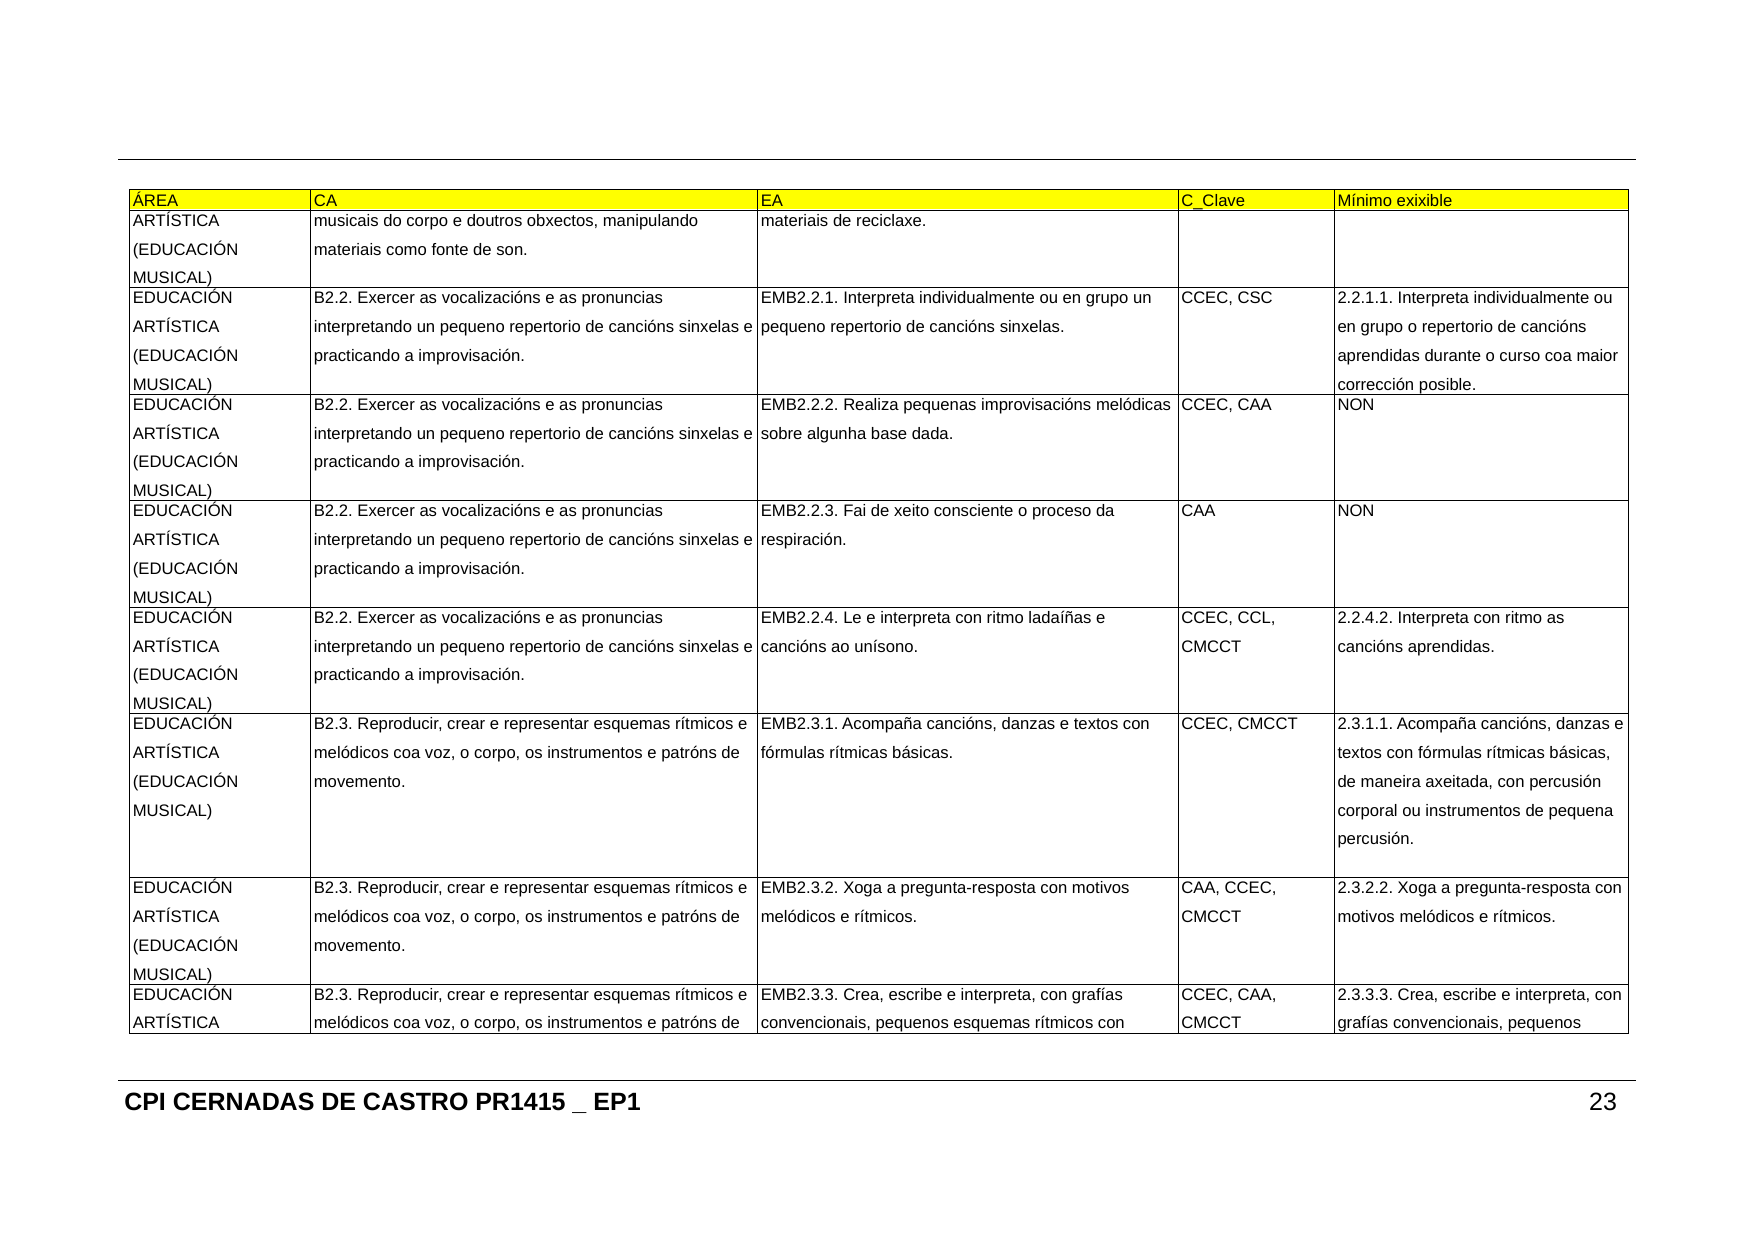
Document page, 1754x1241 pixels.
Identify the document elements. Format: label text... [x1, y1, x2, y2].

table_cell CCEC, CMCCT [1179, 714, 1334, 877]
table_cell 2.2.4.2. Interpreta con ritmo as cancións aprendidas. [1335, 608, 1628, 713]
table_cell musicais do corpo e doutros obxectos, manipulando materiais como fonte de son. [311, 211, 757, 287]
table_cell materiais de reciclaxe. [758, 211, 1178, 287]
table_cell 2.3.2.2. Xoga a pregunta-resposta con motivos melódicos e rítmicos. [1335, 878, 1628, 983]
table_cell EMB2.3.2. Xoga a pregunta-resposta con motivos melódicos e rítmicos. [758, 878, 1178, 983]
table_cell [1179, 211, 1334, 287]
table_header CA [311, 190, 757, 209]
table_cell 2.3.3.3. Crea, escribe e interpreta, con grafías convencionais, pequenos [1335, 985, 1628, 1032]
table_cell B2.2. Exercer as vocalizacións e as pronuncias interpretando un pequeno repertorio de cancións sinxelas e practicando a improvisación. [311, 288, 757, 394]
table_cell EMB2.3.3. Crea, escribe e interpreta, con grafías convencionais, pequenos esquemas rítmicos con [758, 985, 1178, 1032]
table_cell CCEC, CAA, CMCCT [1179, 985, 1334, 1032]
table_cell NON [1335, 395, 1628, 500]
table_cell EMB2.2.2. Realiza pequenas improvisacións melódicas sobre algunha base dada. [758, 395, 1178, 500]
table_cell EDUCACIÓN ARTÍSTICA (EDUCACIÓN MUSICAL) [130, 501, 310, 607]
table_cell [1335, 211, 1628, 287]
table_cell B2.2. Exercer as vocalizacións e as pronuncias interpretando un pequeno repertorio de cancións sinxelas e practicando a improvisación. [311, 395, 757, 500]
table_cell B2.2. Exercer as vocalizacións e as pronuncias interpretando un pequeno repertorio de cancións sinxelas e practicando a improvisación. [311, 501, 757, 607]
table_cell CCEC, CCL, CMCCT [1179, 608, 1334, 713]
table_cell ARTÍSTICA (EDUCACIÓN MUSICAL) [130, 211, 310, 287]
table_cell EMB2.2.4. Le e interpreta con ritmo ladaíñas e cancións ao unísono. [758, 608, 1178, 713]
table_cell EMB2.2.3. Fai de xeito consciente o proceso da respiración. [758, 501, 1178, 607]
table_cell EDUCACIÓN ARTÍSTICA [130, 985, 310, 1032]
table_cell B2.3. Reproducir, crear e representar esquemas rítmicos e melódicos coa voz, o corpo, os instrumentos e patróns de [311, 985, 757, 1032]
table_cell CCEC, CSC [1179, 288, 1334, 394]
table_cell B2.2. Exercer as vocalizacións e as pronuncias interpretando un pequeno repertorio de cancións sinxelas e practicando a improvisación. [311, 608, 757, 713]
table_cell EMB2.3.1. Acompaña cancións, danzas e textos con fórmulas rítmicas básicas. [758, 714, 1178, 877]
table_cell EDUCACIÓN ARTÍSTICA (EDUCACIÓN MUSICAL) [130, 714, 310, 877]
table_header C_Clave [1179, 190, 1334, 209]
table_cell B2.3. Reproducir, crear e representar esquemas rítmicos e melódicos coa voz, o corpo, os instrumentos e patróns de movemento. [311, 878, 757, 983]
table_cell EMB2.2.1. Interpreta individualmente ou en grupo un pequeno repertorio de cancións sinxelas. [758, 288, 1178, 394]
table_cell CCEC, CAA [1179, 395, 1334, 500]
table_cell 2.2.1.1. Interpreta individualmente ou en grupo o repertorio de cancións aprendidas durante o curso coa maior corrección posible. [1335, 288, 1628, 394]
table_cell EDUCACIÓN ARTÍSTICA (EDUCACIÓN MUSICAL) [130, 395, 310, 500]
table_header EA [758, 190, 1178, 209]
table_cell EDUCACIÓN ARTÍSTICA (EDUCACIÓN MUSICAL) [130, 878, 310, 983]
table_cell NON [1335, 501, 1628, 607]
table_header Mínimo exixible [1335, 190, 1628, 209]
table_cell B2.3. Reproducir, crear e representar esquemas rítmicos e melódicos coa voz, o corpo, os instrumentos e patróns de movemento. [311, 714, 757, 877]
table_header ÁREA [130, 190, 310, 209]
table_cell EDUCACIÓN ARTÍSTICA (EDUCACIÓN MUSICAL) [130, 288, 310, 394]
table_cell 2.3.1.1. Acompaña cancións, danzas e textos con fórmulas rítmicas básicas, de maneira axeitada, con percusión corporal ou instrumentos de pequena percusión. [1335, 714, 1628, 877]
table_cell CAA, CCEC, CMCCT [1179, 878, 1334, 983]
table_cell CAA [1179, 501, 1334, 607]
table_cell EDUCACIÓN ARTÍSTICA (EDUCACIÓN MUSICAL) [130, 608, 310, 713]
